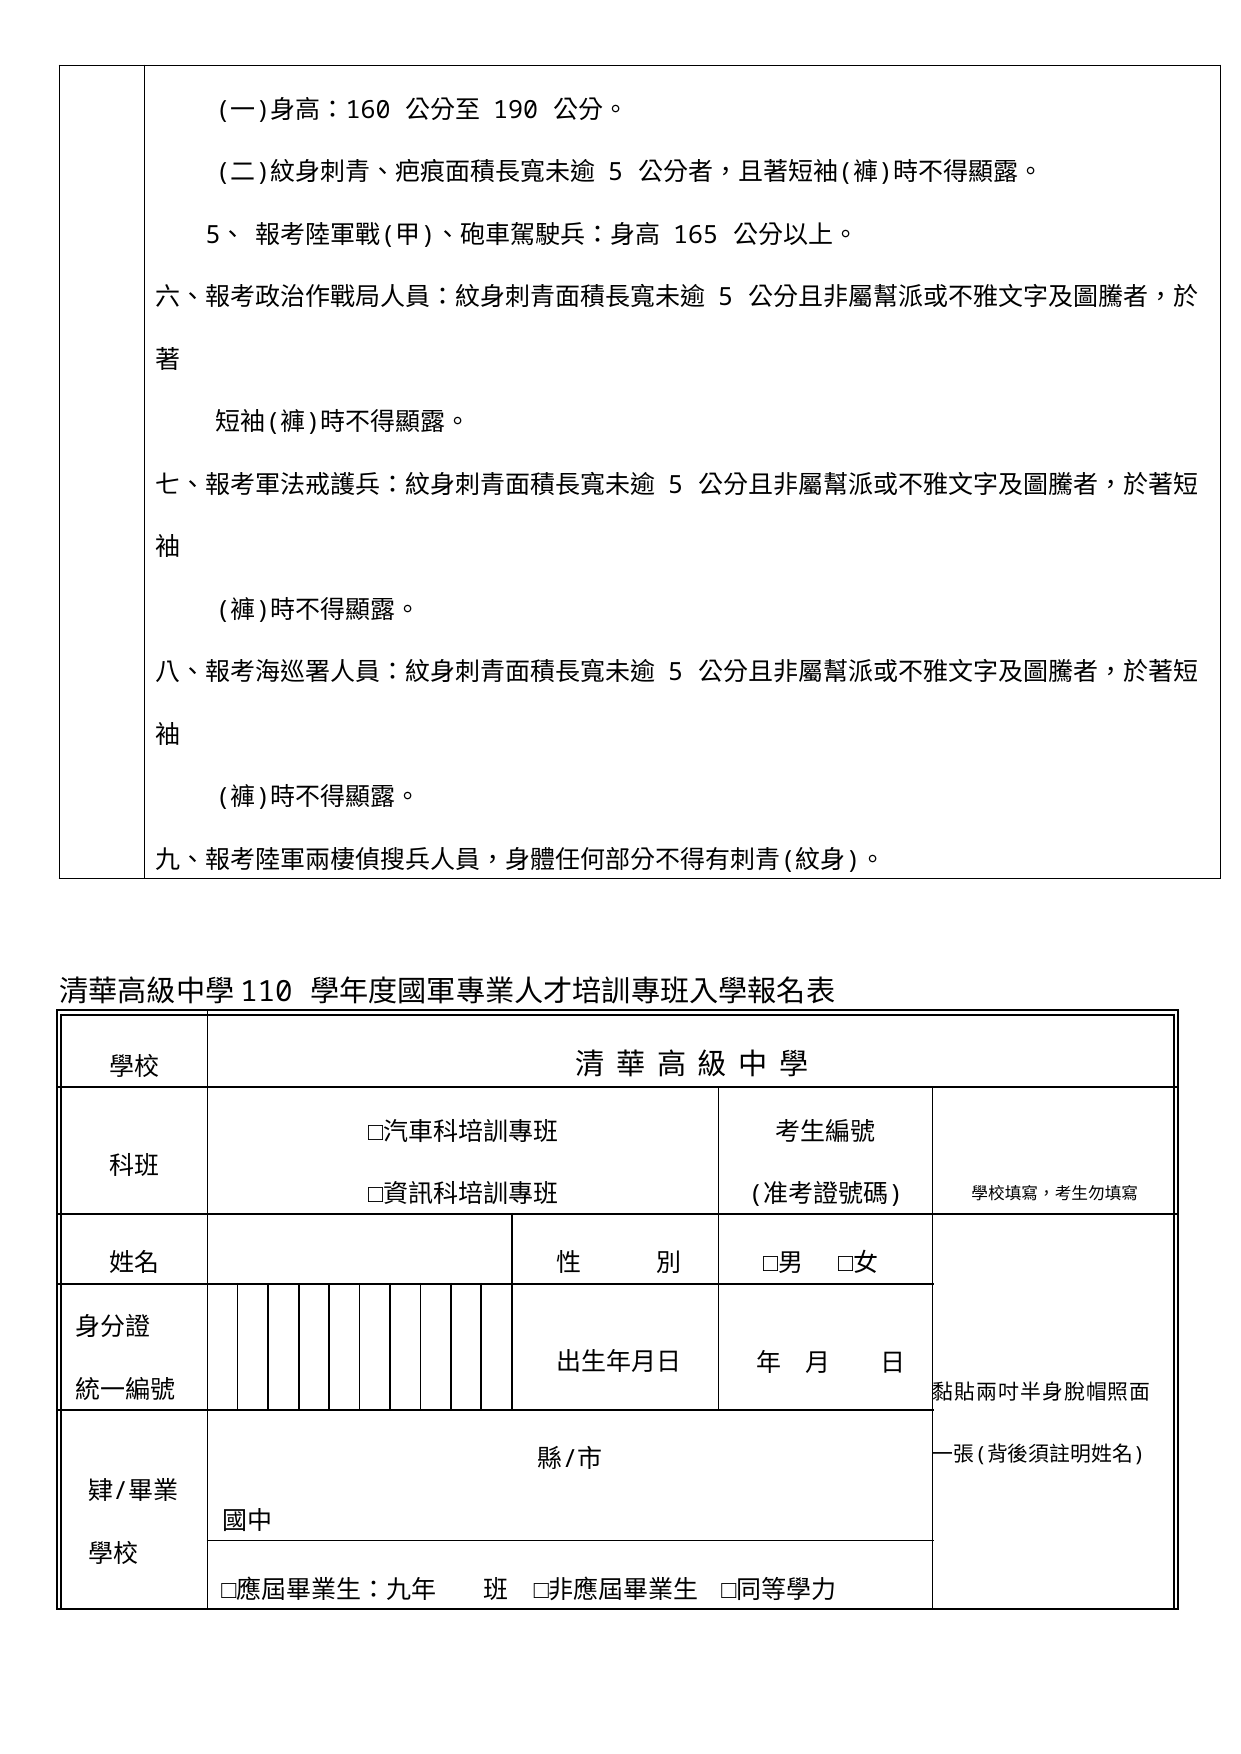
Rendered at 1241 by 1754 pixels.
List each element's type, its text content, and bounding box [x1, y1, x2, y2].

table_cell [300, 1285, 328, 1409]
table_cell [482, 1285, 511, 1409]
table_header 清華高級中學 [208, 1011, 1176, 1086]
table_cell [452, 1285, 480, 1409]
table_cell □汽車科培訓專班 □資訊科培訓專班 [208, 1088, 718, 1213]
table_cell 黏貼兩吋半身脫帽照面一張(背後須註明姓名) [933, 1215, 1173, 1608]
table_cell 出生年月日 [513, 1285, 718, 1409]
table_cell 肄/畢業 學校 [62, 1411, 207, 1608]
table_cell 身分證 統一編號 [62, 1285, 207, 1409]
table_cell 學校填寫，考生勿填寫 [933, 1088, 1173, 1213]
table_cell [421, 1285, 450, 1409]
table_cell □應屆畢業生：九年 班 □非應屆畢業生 □同等學力 [208, 1541, 932, 1608]
table_cell [208, 1215, 511, 1283]
table_cell [269, 1285, 298, 1409]
table_cell (一)身高：160 公分至 190 公分。 (二)紋身刺青、疤痕面積長寬未逾 5 公分者，且著短袖(褲)時不得顯露。 報考陸軍戰(甲)、砲車駕駛兵：身高 165 公分以上。 六、報考政治作戰局人員：紋身刺青面積長寬未逾 5 公分且非屬幫派或不雅文字及圖騰者，於著 短袖(褲)時不得顯露。 七、報考軍法戒護兵：紋身刺青面積長寬未逾 5 公分且非屬幫派或不雅文字及圖騰者，於著短袖 (褲)時不得顯露。 八、報考海巡署人員：紋身刺青面積長寬未逾 5 公分且非屬幫派或不雅文字及圖騰者，於著短袖 (褲)時不得顯露。 九、報考陸軍兩棲偵搜兵人員，身體任何部分不得有刺青(紋身)。 [145, 66, 1220, 878]
table_cell 考生編號 (准考證號碼) [719, 1088, 932, 1213]
text 清華高級中學110 學年度國軍專業人才培訓專班入學報名表 [59, 947, 1181, 1009]
table_cell [391, 1285, 420, 1409]
table_cell 性 別 [513, 1215, 718, 1283]
table_cell [238, 1285, 267, 1409]
table_cell 科班 [62, 1088, 207, 1213]
table_cell 縣/市 國中 [208, 1411, 932, 1540]
table_cell [360, 1285, 389, 1409]
table_cell [208, 1285, 237, 1409]
table_cell □男 □女 [719, 1215, 932, 1283]
table_cell [60, 66, 144, 878]
table_cell 姓名 [62, 1215, 207, 1283]
table_header 學校 [59, 1011, 207, 1086]
table_cell 年 月 日 [719, 1285, 932, 1409]
table_cell [330, 1285, 359, 1409]
